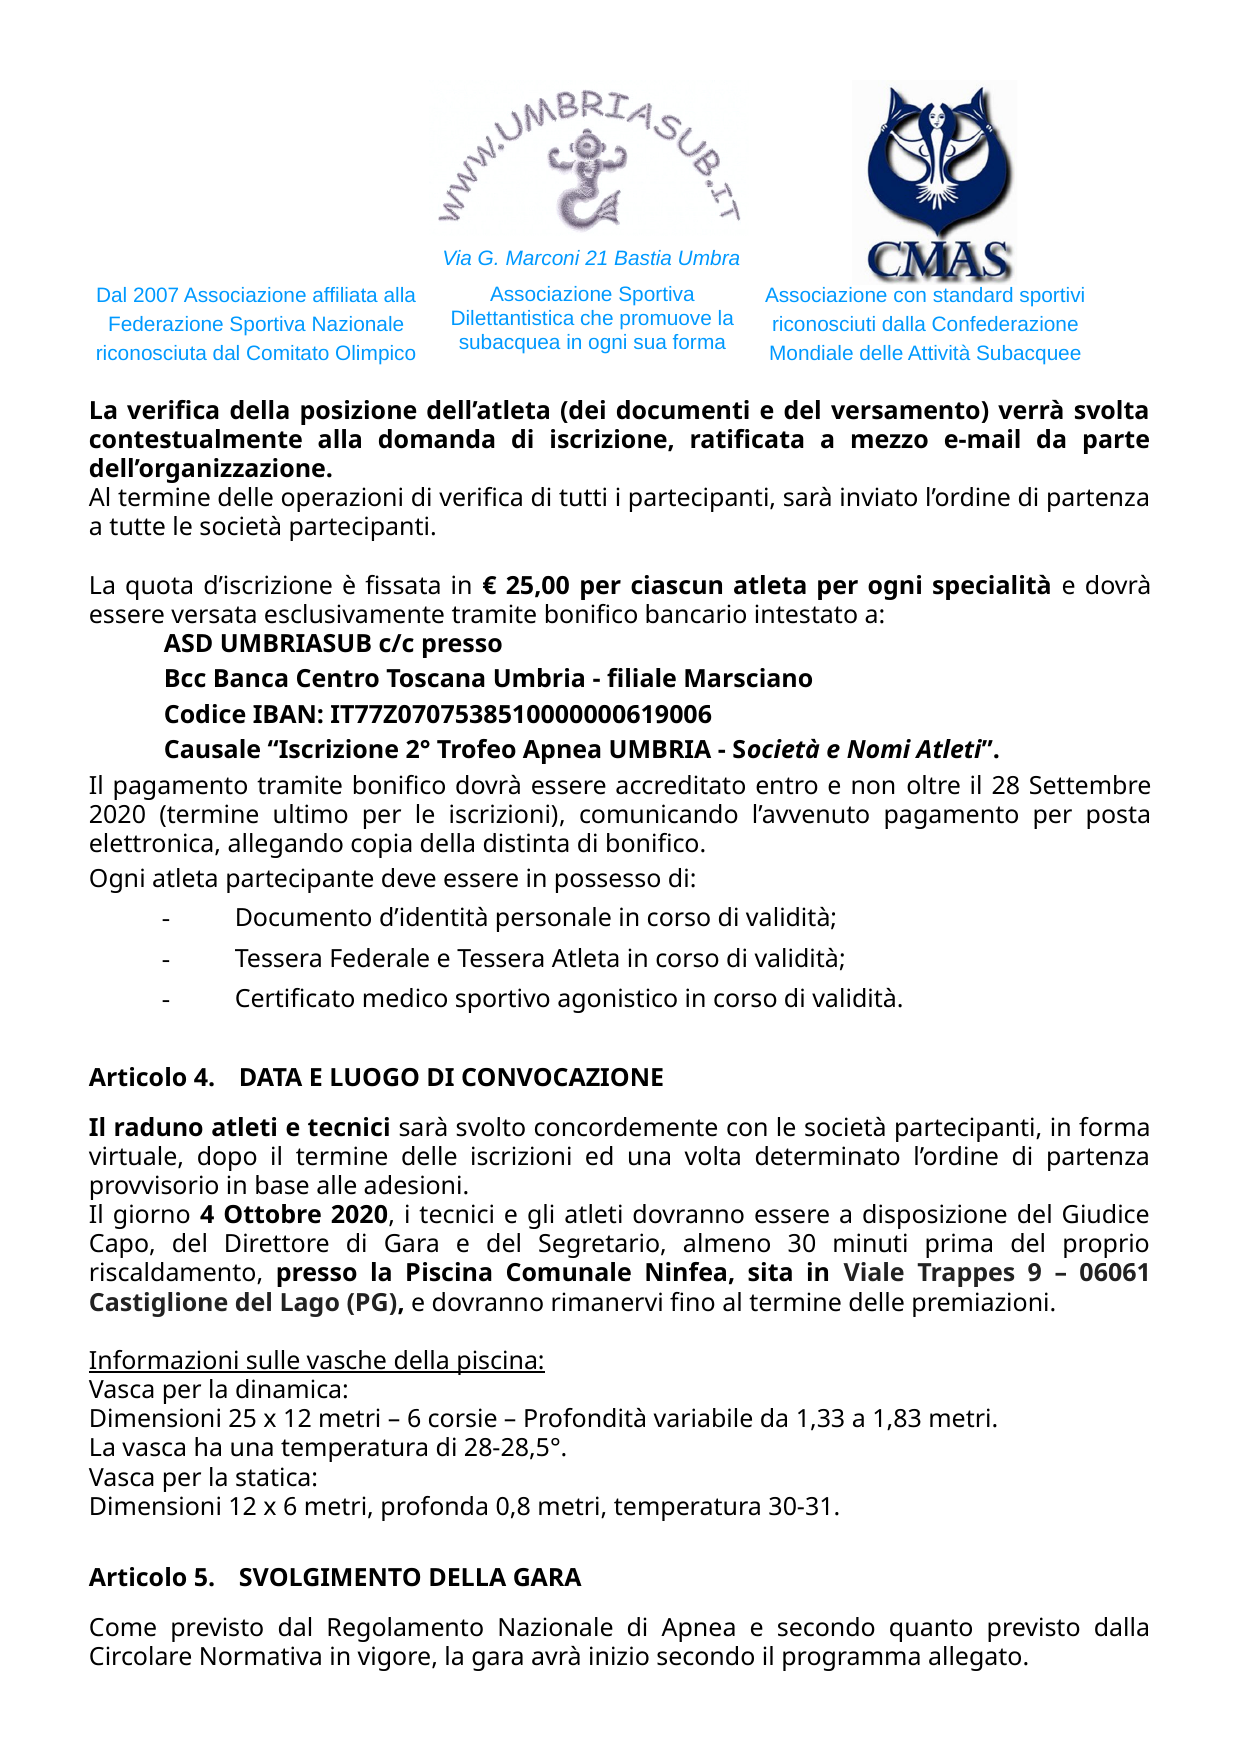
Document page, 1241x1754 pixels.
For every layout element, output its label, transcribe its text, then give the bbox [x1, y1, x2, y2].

text Dimensioni 25 x 12 metri – 6 corsie – Profondità variabile da 1,33 a 1,83 metri. [89, 1404, 1152, 1433]
list Tessera Federale e Tessera Atleta in corso di validità; [162, 940, 1152, 974]
text Causale “Iscrizione 2° Trofeo Apnea UMBRIA - Società e Nomi Atleti”. [89, 735, 1152, 764]
text Bcc Banca Centro Toscana Umbria - filiale Marsciano [89, 664, 1152, 694]
text Codice IBAN: IT77Z0707538510000000619006 [89, 700, 1152, 729]
text ASD UMBRIASUB c/c presso [89, 629, 1152, 658]
text Il raduno atleti e tecnici sarà svolto concordemente con le società partecipanti, in forma virtuale, dopo il termine delle iscrizioni ed una volta determinato l’ordine di partenza provvisorio in base alle adesioni. [89, 1113, 1152, 1200]
text Vasca per la dinamica: [89, 1375, 1152, 1404]
text Dimensioni 12 x 6 metri, profonda 0,8 metri, temperatura 30-31. [89, 1492, 1152, 1521]
text Vasca per la statica: [89, 1463, 1152, 1492]
text Al termine delle operazioni di verifica di tutti i partecipanti, sarà inviato l’ordine di partenza a tutte le società partecipanti. [89, 483, 1152, 542]
text Come previsto dal Regolamento Nazionale di Apnea e secondo quanto previsto dalla Circolare Normativa in vigore, la gara avrà inizio secondo il programma allegato. [89, 1613, 1152, 1671]
list DATA E LUOGO DI CONVOCAZIONE [89, 1063, 1152, 1092]
list SVOLGIMENTO DELLA GARA [89, 1563, 1152, 1592]
list Certificato medico sportivo agonistico in corso di validità. [162, 981, 1152, 1015]
text La quota d’iscrizione è fissata in € 25,00 per ciascun atleta per ogni specialità e dovrà essere versata esclusivamente tramite bonifico bancario intestato a: [89, 571, 1152, 629]
list Documento d’identità personale in corso di validità; [162, 900, 1152, 934]
text Il giorno 4 Ottobre 2020, i tecnici e gli atleti dovranno essere a disposizione del Giudice Capo, del Direttore di Gara e del Segretario, almeno 30 minuti prima del proprio riscaldamento, presso la Piscina Comunale Ninfea, sita in Viale Trappes 9 – 06061 Castiglione del Lago (PG), e dovranno rimanervi fino al termine delle premiazioni. [89, 1200, 1152, 1317]
text Informazioni sulle vasche della piscina: [89, 1346, 1152, 1375]
text La verifica della posizione dell’atleta (dei documenti e del versamento) verrà svolta contestualmente alla domanda di iscrizione, ratificata a mezzo e-mail da parte dell’organizzazione. [89, 396, 1152, 483]
text Il pagamento tramite bonifico dovrà essere accreditato entro e non oltre il 28 Settembre 2020 (termine ultimo per le iscrizioni), comunicando l’avvenuto pagamento per posta elettronica, allegando copia della distinta di bonifico. [89, 771, 1152, 858]
text La vasca ha una temperatura di 28-28,5°. [89, 1433, 1152, 1463]
text Ogni atleta partecipante deve essere in possesso di: [89, 864, 1152, 894]
